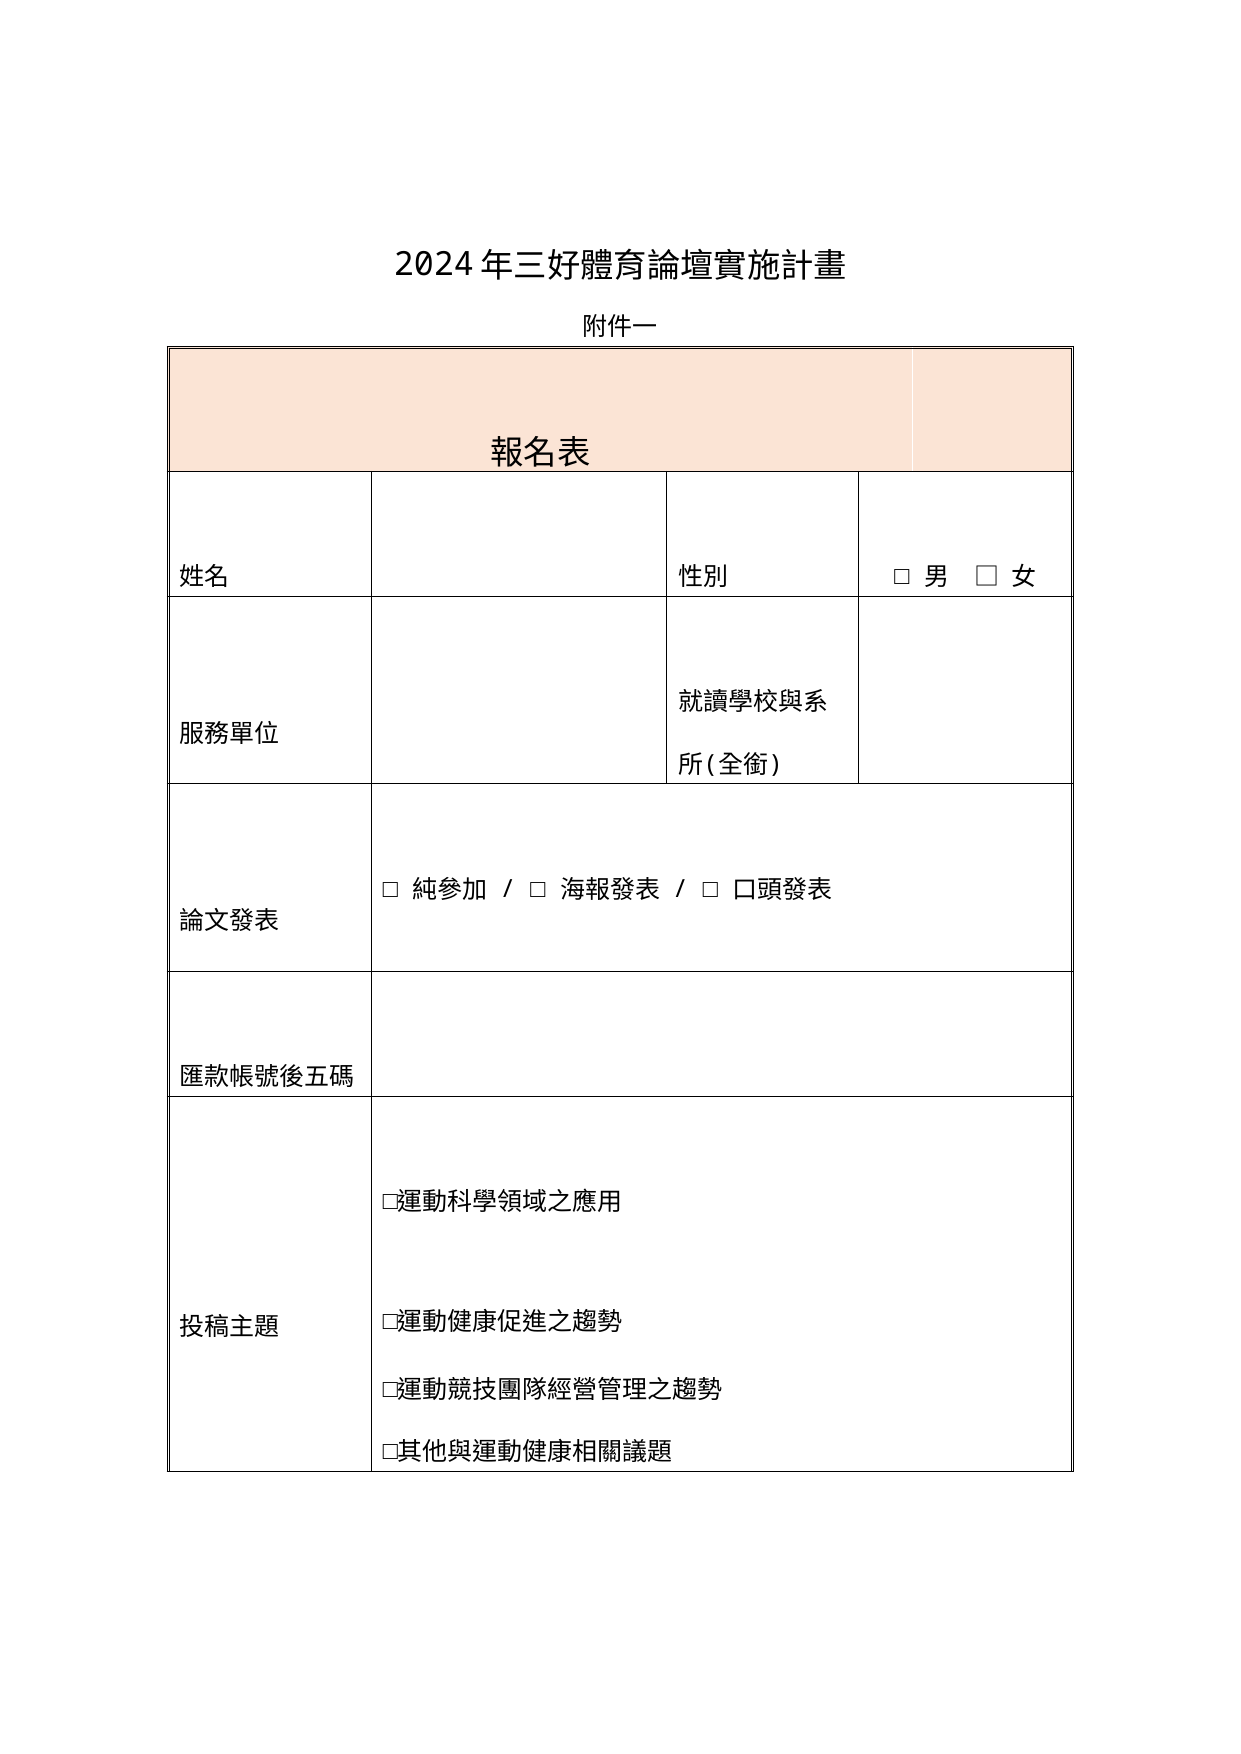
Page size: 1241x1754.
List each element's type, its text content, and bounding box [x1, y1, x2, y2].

table_cell 性別 [667, 472, 858, 596]
text 2024年三好體育論壇實施計畫 [112, 221, 1128, 283]
table_cell [372, 597, 666, 783]
table_cell 服務單位 [170, 597, 371, 783]
text 附件一 [112, 283, 1128, 346]
table_header 報名表 [170, 349, 912, 471]
table_cell [372, 972, 1071, 1096]
table_cell 匯款帳號後五碼 [170, 972, 371, 1096]
table_cell □ 純參加 / □ 海報發表 / □ 口頭發表 [372, 784, 1071, 971]
table_cell 就讀學校與系所(全銜) [667, 597, 858, 783]
table_cell [372, 472, 666, 596]
table_cell [859, 597, 1071, 783]
table_cell 姓名 [170, 472, 371, 596]
table_cell 投稿主題 [170, 1097, 371, 1471]
table_cell 論文發表 [170, 784, 371, 971]
table_header [913, 349, 1071, 471]
table_cell □ 男 □ 女 [859, 472, 1071, 596]
table_cell □運動科學領域之應用 □運動健康促進之趨勢 □運動競技團隊經營管理之趨勢 □其他與運動健康相關議題 [372, 1097, 1071, 1471]
